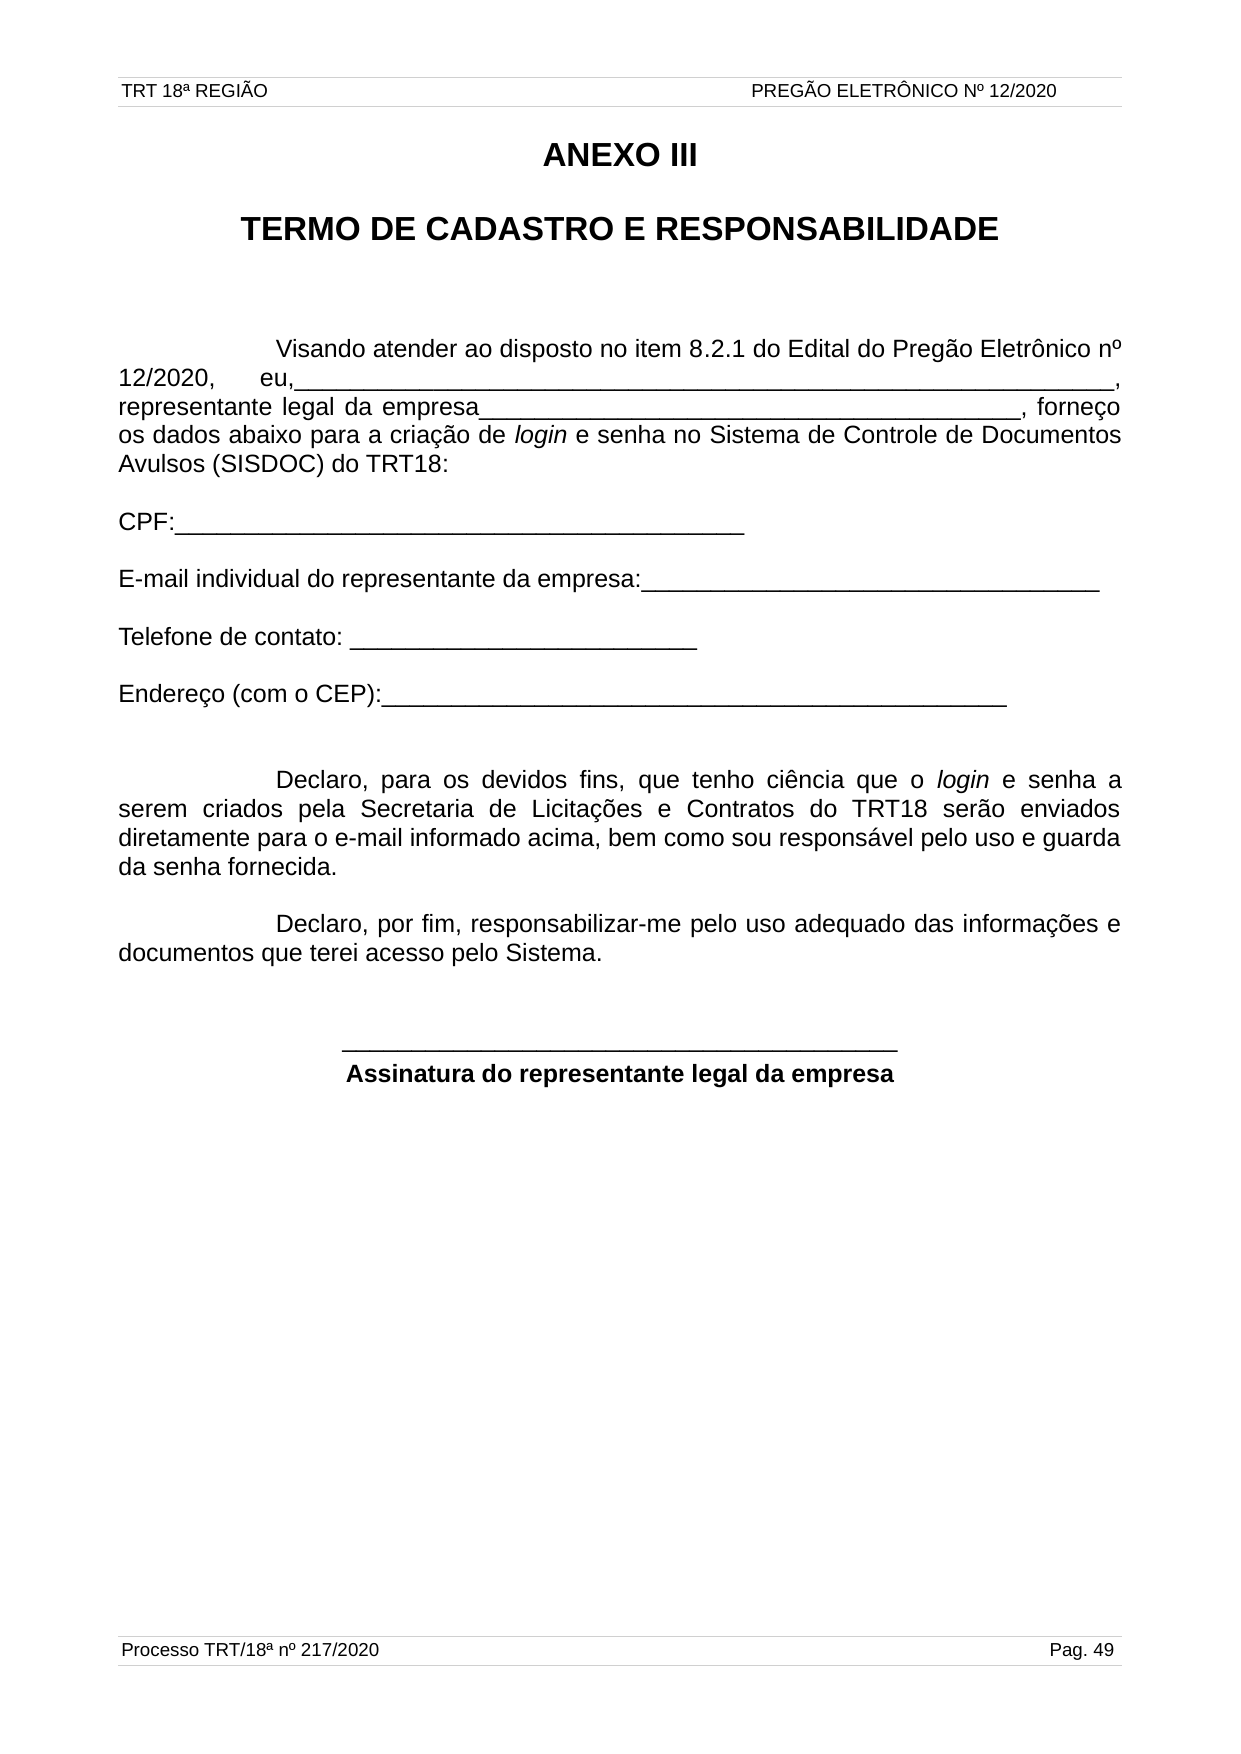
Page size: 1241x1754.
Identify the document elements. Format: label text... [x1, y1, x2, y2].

text Declaro, por fim, responsabilizar-me pelo uso adequado das informações e documentos que terei acesso pelo Sistema. [118, 909, 1122, 967]
text Endereço (com o CEP):_____________________________________________ [118, 679, 1122, 708]
text E-mail individual do representante da empresa:_________________________________ [118, 564, 1122, 593]
text CPF:_________________________________________ [118, 507, 1122, 535]
text Visando atender ao disposto no item 8.2.1 do Edital do Pregão Eletrônico nº 12/2020, eu,___________________________________________________________, representante legal da empresa_______________________________________, forneço os dados abaixo para a criação de login e senha no Sistema de Controle de Documentos Avulsos (SISDOC) do TRT18: [118, 334, 1122, 478]
text TERMO DE CADASTRO E RESPONSABILIDADE [118, 209, 1122, 248]
text ANEXO III [118, 136, 1122, 174]
text Telefone de contato: _________________________ [118, 622, 1122, 650]
text Declaro, para os devidos fins, que tenho ciência que o login e senha a serem criados pela Secretaria de Licitações e Contratos do TRT18 serão enviados diretamente para o e-mail informado acima, bem como sou responsável pelo uso e guarda da senha fornecida. [118, 765, 1122, 880]
text Assinatura do representante legal da empresa [118, 1053, 1122, 1088]
text ________________________________________ [118, 1024, 1122, 1053]
